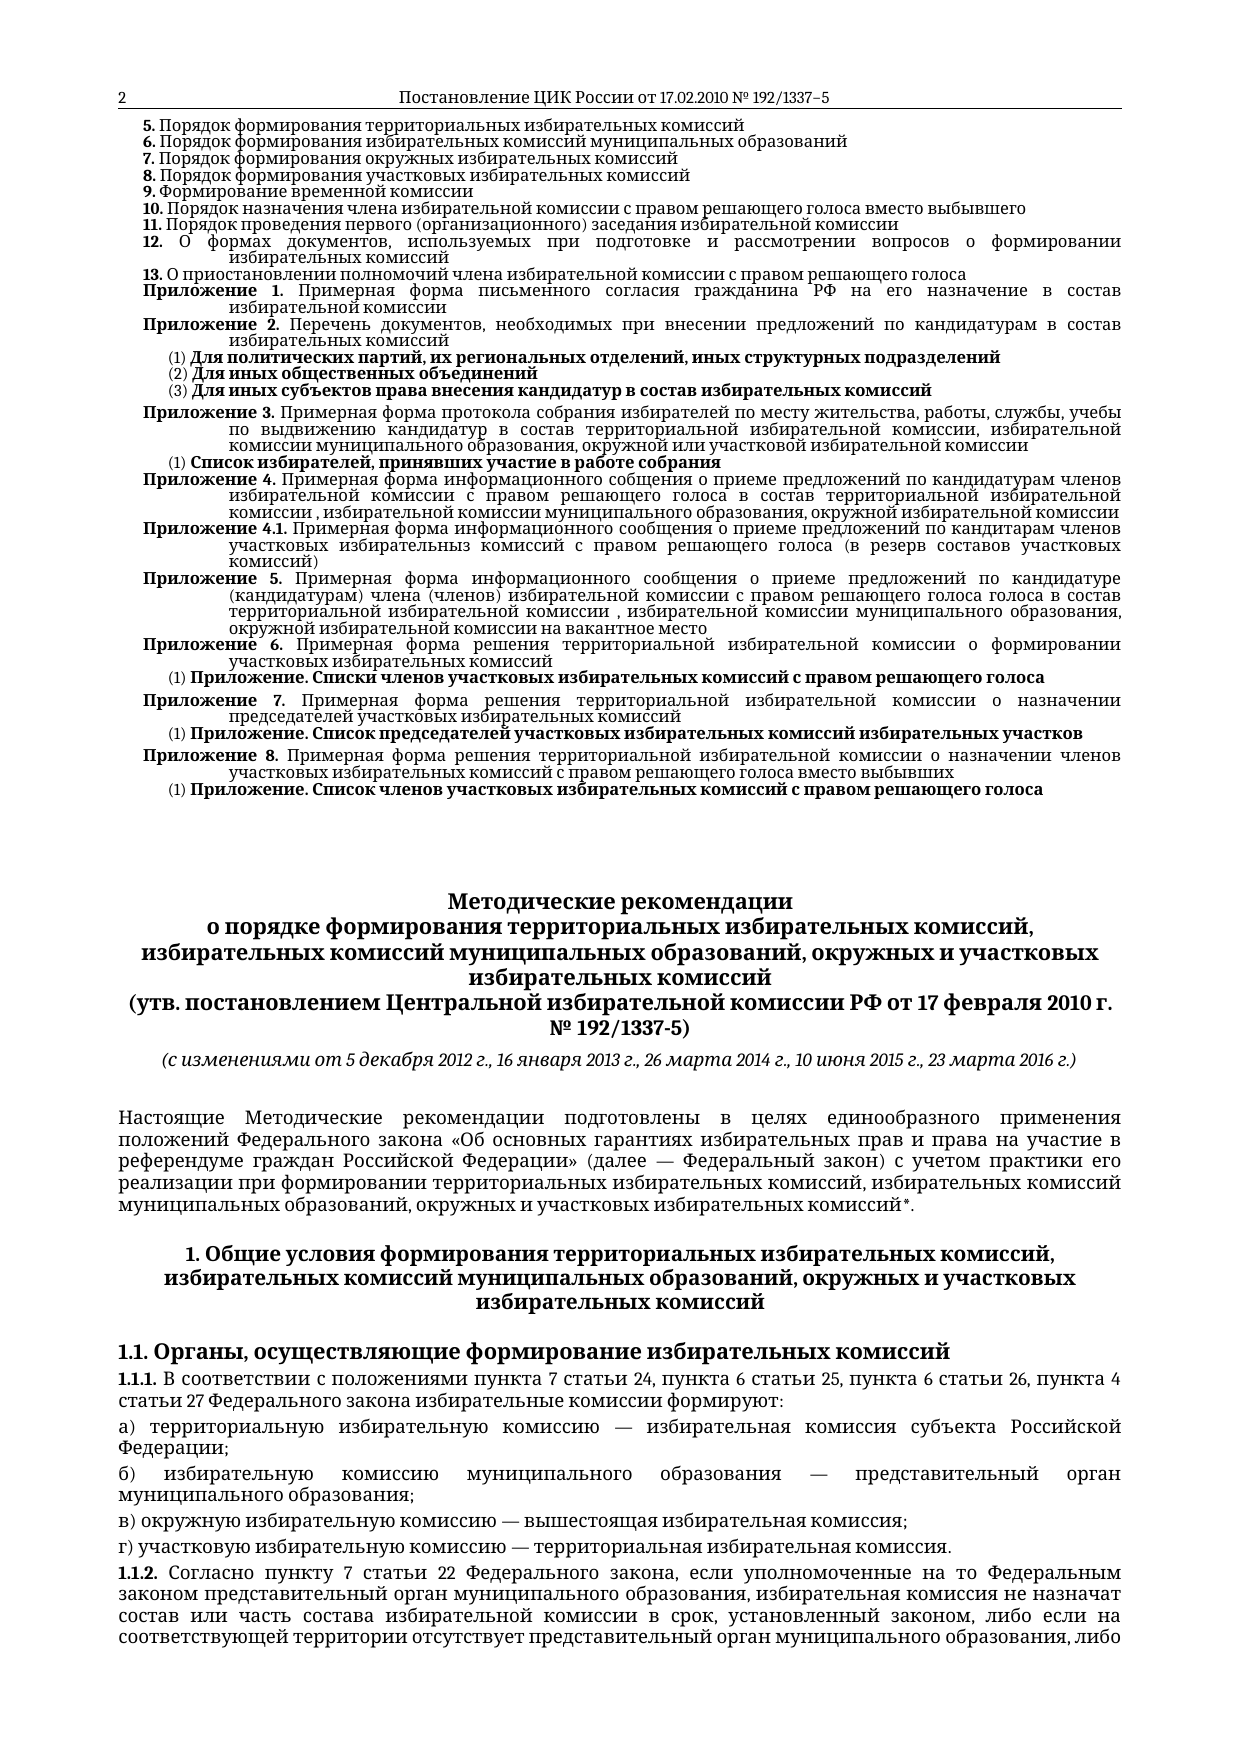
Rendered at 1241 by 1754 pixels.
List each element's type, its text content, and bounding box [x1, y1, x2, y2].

subtitle 1. Общие условия формирования территориальных избирательных комиссий, избирательных комиссий муниципальных образований, окружных и участковых избирательных комиссий [118, 1243, 1122, 1315]
text 11. Порядок проведения первого (организационного) заседания избирательной комиссии [143, 217, 1122, 234]
text 1.1.2. Согласно пункту 7 статьи 22 Федерального закона, если уполномоченные на то Федеральным законом представительный орган муниципального образования, избирательная комиссия не назначат состав или часть состава избирательной комиссии в срок, установленный законом, либо если на соответствующей территории отсутствует представительный орган муниципального образования, либо [118, 1562, 1122, 1648]
text г) участковую избирательную комиссию — территориальная избирательная комиссия. [118, 1536, 1122, 1558]
text 1.1.1. В соответствии с положениями пункта 7 статьи 24, пункта 6 статьи 25, пункта 6 статьи 26, пункта 4 статьи 27 Федерального закона избирательные комиссии формируют: [118, 1369, 1122, 1412]
text 5. Порядок формирования территориальных избирательных комиссий [143, 118, 239, 134]
subtitle Методические рекомендации о порядке формирования территориальных избирательных комиссий, избирательных комиссий муниципальных образований, окружных и участковых избирательных комиссий (утв. постановлением Центральной избирательной комиссии РФ от 17 февраля 2010 г. № 192/1337-5) [118, 890, 1122, 1041]
text (1) Для политических партий, их региональных отделений, иных структурных подразделений [168, 350, 1122, 366]
text (1) Приложение. Список членов участковых избирательных комиссий с правом решающего голоса [168, 782, 1122, 798]
text (2) Для иных общественных объединений [201, 366, 1122, 383]
text Приложение 1. Примерная форма письменного согласия гражданина РФ на его назначение в состав избирательной комиссии [143, 284, 1122, 317]
text а) территориальную избирательную комиссию — избирательная комиссия субъекта Российской Федерации; [118, 1416, 1122, 1459]
text 5. Порядок формирования территориальных избирательных комиссий [241, 118, 1122, 134]
text 9. Формирование временной комиссии [143, 184, 1122, 201]
text 8. Порядок формирования участковых избирательных комиссий [143, 168, 239, 184]
text Приложение 7. Примерная форма решения территориальной избирательной комиссии о назначении председателей участковых избирательных комиссий [143, 693, 1122, 726]
text 12. О формах документов, используемых при подготовке и рассмотрении вопросов о формировании избирательных комиссий [143, 234, 1122, 267]
text (1) Список избирателей, принявших участие в работе собрания [168, 455, 1122, 472]
text 6. Порядок формирования избирательных комиссий муниципальных образований [241, 134, 1122, 151]
text 6. Порядок формирования избирательных комиссий муниципальных образований [143, 134, 239, 151]
text Настоящие Методические рекомендации подготовлены в целях единообразного применения положений Федерального закона «Об основных гарантиях избирательных прав и права на участие в референдуме граждан Российской Федерации» (далее — Федеральный закон) с учетом практики его реализации при формировании территориальных избирательных комиссий, избирательных комиссий муниципальных образований, окружных и участковых избирательных комиссий*. [118, 1108, 1122, 1216]
text 10. Порядок назначения члена избирательной комиссии с правом решающего голоса вместо выбывшего [143, 201, 1122, 217]
text (1) Приложение. Список председателей участковых избирательных комиссий избирательных участков [168, 726, 1122, 743]
text б) избирательную комиссию муниципального образования — представительный орган муниципального образования; [118, 1463, 1122, 1507]
text Приложение 8. Примерная форма решения территориальной избирательной комиссии о назначении членов участковых избирательных комиссий с правом решающего голоса вместо выбывших [143, 749, 1122, 782]
text Приложение 5. Примерная форма информационного сообщения о приеме предложений по кандидатуре (кандидатурам) члена (членов) избирательной комиссии с правом решающего голоса голоса в состав территориальной избирательной комиссии , избирательной комиссии муниципального образования, окружной избирательной комиссии на вакантное место [143, 571, 1122, 637]
text (с изменениями от 5 декабря 2012 г., 16 января 2013 г., 26 марта 2014 г., 10 июня 2015 г., 23 марта 2016 г.) [130, 1051, 1110, 1070]
text 7. Порядок формирования окружных избирательных комиссий [143, 151, 238, 168]
text Приложение 4. Примерная форма информационного собщения о приеме предложений по кандидатурам членов избирательной комиссии с правом решающего голоса в состав территориальной избирательной комиссии , избирательной комиссии муниципального образования, окружной избирательной комиссии [143, 472, 1122, 521]
text (3) Для иных субъектов права внесения кандидатур в состав избирательных комиссий [168, 383, 1122, 399]
text 13. О приостановлении полномочий члена избирательной комиссии с правом решающего голоса [143, 267, 1122, 284]
text в) окружную избирательную комиссию — вышестоящая избирательная комиссия; [118, 1511, 1122, 1532]
text Приложение 4.1. Примерная форма информационного сообщения о приеме предложений по кандитарам членов участковых избирательныз комиссий с правом решающего голоса (в резерв составов участковых комиссий) [143, 521, 1122, 571]
text (1) Приложение. Списки членов участковых избирательных комиссий с правом решающего голоса [168, 671, 1122, 687]
text 7. Порядок формирования окружных избирательных комиссий [240, 151, 1122, 168]
text Приложение 6. Примерная форма решения территориальной избирательной комиссии о формировании участковых избирательных комиссий [143, 637, 1122, 671]
subtitle 1.1. Органы, осуществляющие формирование избирательных комиссий [118, 1339, 1122, 1365]
text 8. Порядок формирования участковых избирательных комиссий [241, 168, 1122, 184]
text Приложение 3. Примерная форма протокола собрания избирателей по месту жительства, работы, службы, учебы по выдвижению кандидатур в состав территориальной избирательной комиссии, избирательной комиссии муниципального образования, окружной или участковой избирательной комиссии [143, 406, 1122, 455]
text Приложение 2. Перечень документов, необходимых при внесении предложений по кандидатурам в состав избирательных комиссий [143, 317, 1122, 350]
